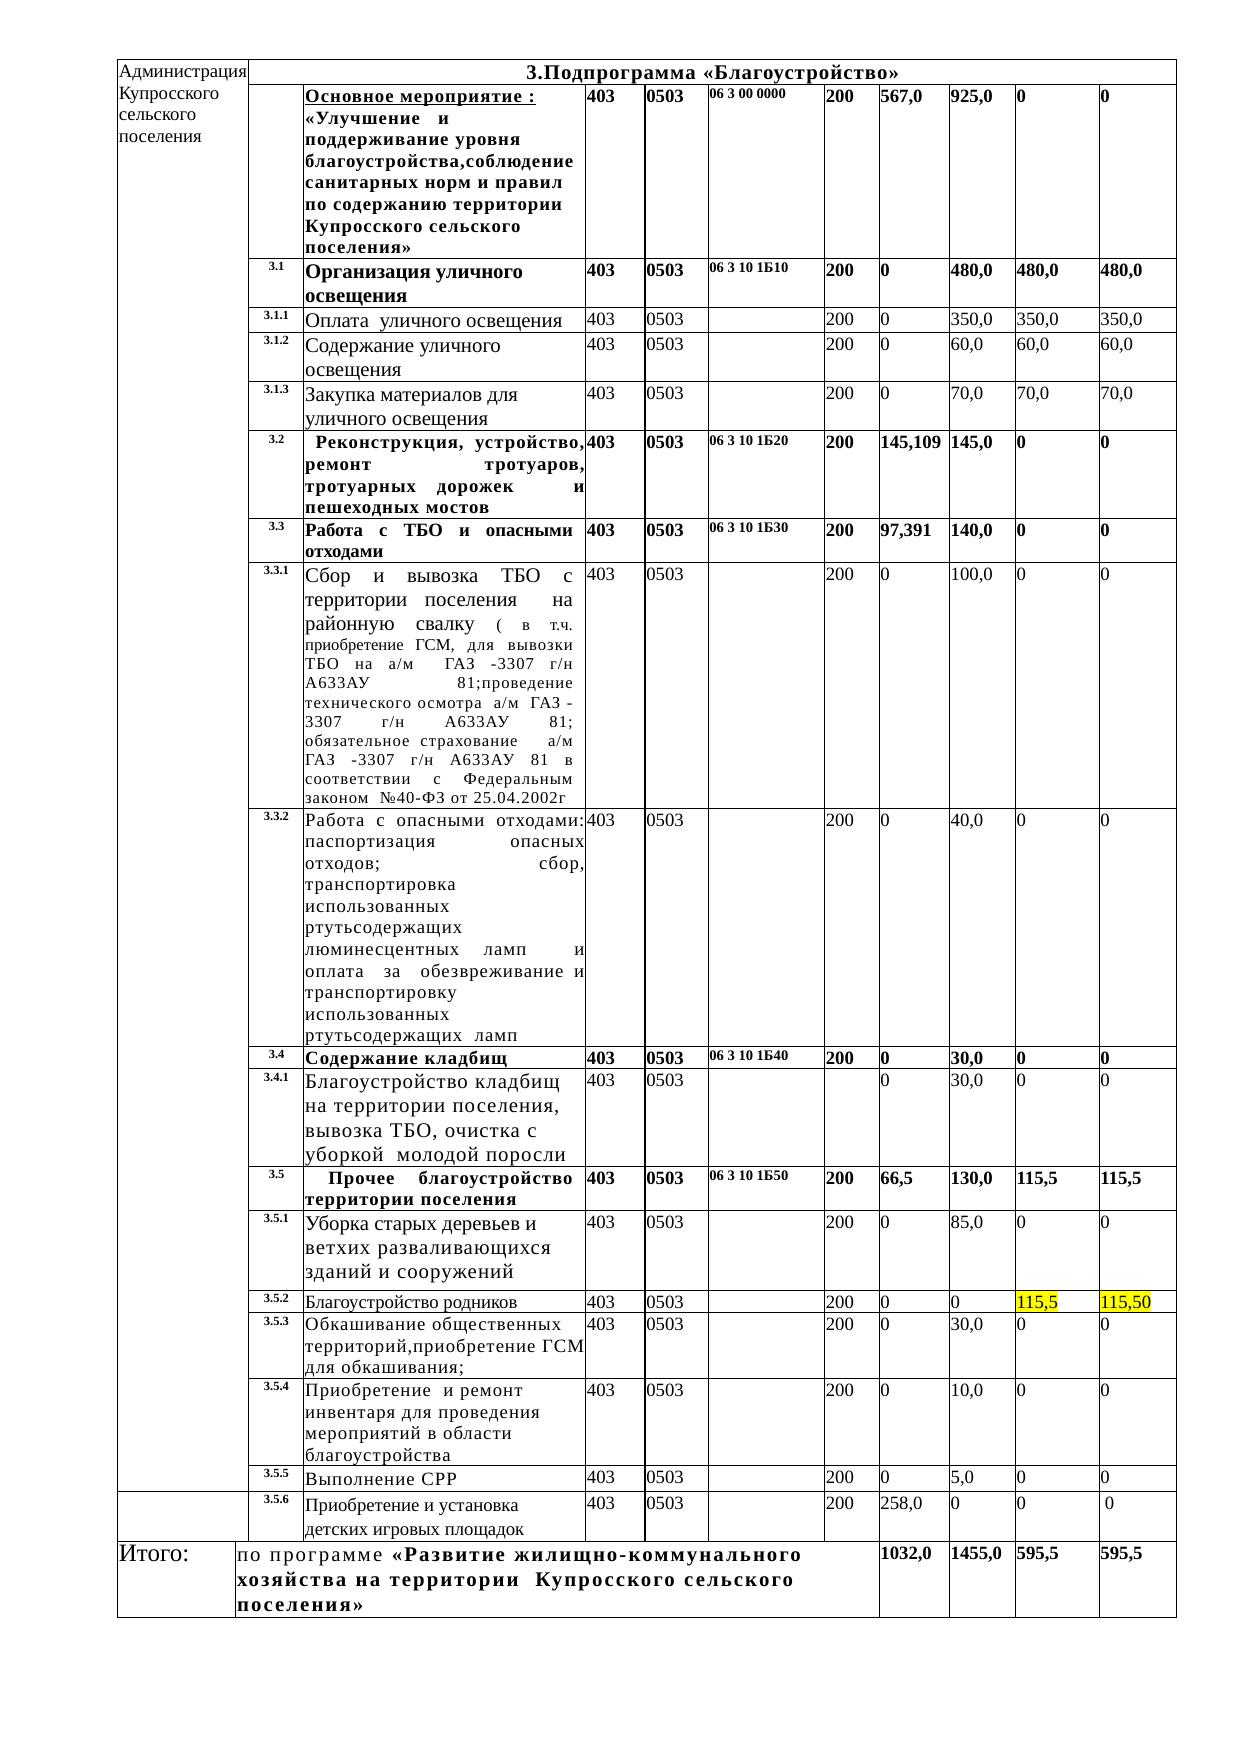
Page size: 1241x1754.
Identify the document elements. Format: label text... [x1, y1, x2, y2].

table_cell 403 [586, 563, 644, 807]
table_cell 0503 [646, 1291, 708, 1312]
table_cell [249, 85, 303, 258]
table_cell 403 [586, 431, 644, 518]
table_cell 06 3 10 1Б30 [709, 519, 824, 562]
table_cell 0 [1016, 809, 1099, 1046]
table_cell 0 [1100, 431, 1176, 518]
table_cell 200 [825, 1167, 879, 1210]
table_cell Работа с опасными отходами: паспортизация опасных отходов; сбор, транспортировка использованных ртутьсодержащих люминесцентных ламп и оплата за обезвреживание и транспортировку использованных ртутьсодержащих ламп [304, 809, 585, 1046]
table_cell 403 [586, 1167, 644, 1210]
table_cell Основное мероприятие : «Улучшение и поддерживание уровня благоустройства,соблюдение санитарных норм и правил по содержанию территории Купросского сельского поселения» [304, 85, 585, 258]
table_cell 403 [586, 1379, 644, 1465]
table_cell 350,0 [1016, 308, 1099, 332]
table_cell 3.3 [249, 519, 303, 562]
table_cell [709, 308, 824, 332]
table_cell 3.Подпрограмма «Благоустройство» [249, 60, 526, 84]
table_cell Сбор и вывозка ТБО с территории поселения на районную свалку ( в т.ч. приобретение ГСМ, для вывозки ТБО на а/м ГАЗ -3307 г/н А633АУ 81;проведение технического осмотра а/м ГАЗ -3307 г/н А633АУ 81; обязательное страхование а/м ГАЗ -3307 г/н А633АУ 81 в соответствии с Федеральным законом №40-ФЗ от 25.04.2002г [304, 563, 585, 807]
table_cell 0503 [646, 1069, 708, 1166]
table_cell [709, 1291, 824, 1312]
table_cell 0 [1100, 1211, 1176, 1289]
table_cell 85,0 [950, 1211, 1015, 1289]
table_cell 200 [825, 259, 879, 307]
table_cell 0503 [646, 431, 708, 518]
table_cell 3.5.6 [249, 1492, 303, 1541]
table_cell 0 [1100, 519, 1176, 562]
table_cell 0503 [646, 1167, 708, 1210]
table_cell 403 [586, 1492, 644, 1541]
table_cell 0 [1016, 431, 1099, 518]
table_cell 200 [825, 308, 879, 332]
table_cell 0503 [646, 308, 708, 332]
table_cell 200 [825, 1047, 879, 1068]
table_cell 1032,0 [880, 1542, 949, 1617]
table_cell 0 [880, 1211, 949, 1289]
table_cell 0 [950, 1291, 1015, 1312]
table_cell 0503 [646, 1466, 708, 1491]
table_cell Работа с ТБО и опасными отходами [304, 519, 585, 562]
table_cell 0 [1100, 1466, 1176, 1491]
table_cell 97,391 [880, 519, 949, 562]
table_cell 200 [825, 809, 879, 1046]
table_cell 403 [586, 1047, 644, 1068]
table_cell Закупка материалов для уличного освещения [304, 382, 585, 430]
table_cell 70,0 [950, 382, 1015, 430]
table_cell 0 [950, 1492, 1015, 1541]
table_cell 06 3 00 0000 [709, 85, 824, 258]
table_cell 0 [880, 1313, 949, 1378]
table_cell Приобретение и ремонт инвентаря для проведения мероприятий в области благоустройства [450, 1379, 585, 1465]
table_cell Оплата уличного освещения [304, 308, 585, 332]
table_cell 200 [825, 1379, 879, 1465]
table_cell 0503 [646, 1379, 708, 1465]
table_cell 10,0 [950, 1379, 1015, 1465]
table_cell 480,0 [1100, 259, 1176, 307]
table_cell [709, 333, 824, 381]
table_cell 3.5.5 [249, 1466, 303, 1491]
table_cell Приобретение и установка детских игровых площадок [304, 1492, 585, 1541]
table_cell 403 [586, 259, 644, 307]
table_cell 200 [825, 1291, 879, 1312]
table_cell 200 [825, 519, 879, 562]
table_cell 3.2 [249, 431, 303, 518]
table_cell 403 [586, 85, 644, 258]
table_cell 200 [825, 1313, 879, 1378]
table_cell 595,5 [1016, 1542, 1099, 1617]
table_cell Благоустройство родников [304, 1291, 585, 1312]
table_cell 567,0 [880, 85, 949, 258]
table_cell [709, 1492, 824, 1541]
table_cell 70,0 [1016, 382, 1099, 430]
table_cell 403 [586, 382, 644, 430]
table_cell 200 [825, 563, 879, 807]
table_cell 3.1 [249, 259, 303, 307]
table_cell 60,0 [1016, 333, 1099, 381]
table_cell 0 [880, 563, 949, 807]
table_cell 130,0 [950, 1167, 1015, 1210]
table_cell Содержание уличного освещения [304, 333, 585, 381]
table_cell 3.3.2 [249, 809, 303, 1046]
table_cell 403 [586, 1211, 644, 1289]
table_cell 3.5 [249, 1167, 303, 1210]
table_cell 66,5 [880, 1167, 949, 1210]
table_cell 3.4.1 [249, 1069, 303, 1166]
table_cell Уборка старых деревьев и ветхих разваливающихся зданий и сооружений [304, 1211, 585, 1289]
table_cell 0 [1016, 85, 1099, 258]
table_cell 200 [825, 1211, 879, 1289]
table_cell 403 [586, 333, 644, 381]
table_cell 480,0 [1016, 259, 1099, 307]
table_cell 0 [880, 809, 949, 1046]
table_cell [709, 809, 824, 1046]
table_cell [709, 1313, 824, 1378]
table_cell [118, 1492, 248, 1541]
table_cell 5,0 [950, 1466, 1015, 1491]
table_cell 403 [586, 1313, 644, 1378]
table_cell [709, 1379, 824, 1465]
table_cell 0 [880, 308, 949, 332]
table_cell [709, 382, 824, 430]
table_cell Выполнение СРР [304, 1466, 585, 1491]
table_cell 06 3 10 1Б10 [709, 259, 824, 307]
table_cell 403 [586, 519, 644, 562]
table_cell 0 [880, 1047, 949, 1068]
table_cell 200 [825, 1466, 879, 1491]
table_cell 0503 [646, 1492, 708, 1541]
table_cell 3.5.1 [249, 1211, 303, 1289]
table_cell 403 [586, 308, 644, 332]
table_cell [709, 1069, 824, 1166]
table_cell Содержание кладбищ [507, 1047, 585, 1068]
table_cell 100,0 [950, 563, 1015, 807]
table_cell 258,0 [880, 1492, 949, 1541]
table_cell 3.1.3 [249, 382, 303, 430]
table_cell 3.3.1 [249, 563, 303, 807]
table_cell 30,0 [950, 1313, 1015, 1378]
table_cell 403 [586, 1291, 644, 1312]
table_cell 0503 [646, 563, 708, 807]
table_cell 0 [1100, 85, 1176, 258]
table_cell Администрация Купросского сельского поселения [118, 60, 248, 1491]
table_cell 925,0 [950, 85, 1015, 258]
table_cell 3.1.2 [249, 333, 303, 381]
table_cell Благоустройство кладбищ на территории поселения, вывозка ТБО, очистка с уборкой молодой поросли [304, 1069, 585, 1166]
table_cell 06 3 10 1Б20 [709, 431, 824, 518]
table_cell 40,0 [950, 809, 1015, 1046]
table_cell 0 [880, 382, 949, 430]
table_cell 115,50 [1100, 1291, 1176, 1312]
table_cell 1455,0 [950, 1542, 1015, 1617]
table_cell 200 [825, 382, 879, 430]
table_cell 0 [1016, 1379, 1099, 1465]
table_cell 0 [1016, 1313, 1099, 1378]
table_cell 3.4 [249, 1047, 303, 1068]
table_cell 0503 [646, 259, 708, 307]
table_cell 200 [825, 85, 879, 258]
table_cell 06 3 10 1Б40 [709, 1047, 824, 1068]
table_cell 595,5 [1100, 1542, 1176, 1617]
table_cell Организация уличного освещения [304, 259, 585, 307]
table_cell 350,0 [1100, 308, 1176, 332]
table_cell 200 [825, 333, 879, 381]
table_cell 0 [880, 1069, 949, 1166]
table_cell 0 [880, 259, 949, 307]
table_cell Обкашивание общественных территорий,приобретение ГСМ для обкашивания; [304, 1313, 585, 1378]
table_cell 30,0 [950, 1047, 1015, 1068]
table_cell 3.1.1 [249, 308, 303, 332]
table_cell 0503 [646, 519, 708, 562]
table_cell 0 [1016, 1466, 1099, 1491]
table_cell 3.5.4 [249, 1379, 303, 1465]
table_cell [709, 1466, 824, 1491]
table_cell 0503 [646, 333, 708, 381]
table_cell 0503 [646, 85, 708, 258]
table_cell 60,0 [950, 333, 1015, 381]
table_cell 0 [1016, 519, 1099, 562]
table_cell 3.5.3 [249, 1313, 303, 1378]
table_cell 0503 [646, 809, 708, 1046]
table_cell 0 [1100, 1379, 1176, 1465]
table_cell 0503 [646, 1313, 708, 1378]
table_cell 0503 [646, 1211, 708, 1289]
table_cell 115,5 [1100, 1167, 1176, 1210]
table_cell 06 3 10 1Б50 [709, 1167, 824, 1210]
table_cell 145,0 [950, 431, 1015, 518]
table_cell 0 [1100, 1047, 1176, 1068]
table_cell 60,0 [1100, 333, 1176, 381]
table_cell 0 [1100, 1313, 1176, 1378]
table_cell 0 [880, 1379, 949, 1465]
table_cell 0 [1016, 1047, 1099, 1068]
table_cell 403 [586, 1069, 644, 1166]
table_cell 0 [1100, 809, 1176, 1046]
table_cell [709, 1211, 824, 1289]
table_cell 70,0 [1100, 382, 1176, 430]
table_cell 0 [880, 333, 949, 381]
table_cell 0 [1016, 1069, 1099, 1166]
table_cell 115,5 [1016, 1167, 1099, 1210]
table_cell по программе «Развитие жилищно-коммунального хозяйства на территории Купросского сельского поселения» [236, 1542, 879, 1617]
table_cell 0 [880, 1466, 949, 1491]
table_cell 3.5.2 [249, 1291, 303, 1312]
table_cell 30,0 [950, 1069, 1015, 1166]
table_cell 0 [1100, 1492, 1176, 1541]
table_cell 0 [1100, 1069, 1176, 1166]
table_cell 0503 [646, 382, 708, 430]
table_cell 200 [825, 431, 879, 518]
table_cell 350,0 [950, 308, 1015, 332]
table_cell 0 [1100, 563, 1176, 807]
table_cell 403 [586, 1466, 644, 1491]
table_cell Реконструкция, устройство, ремонт тротуаров, тротуарных дорожек и пешеходных мостов [304, 431, 585, 518]
table_cell 0 [1016, 1211, 1099, 1289]
table_cell 200 [825, 1492, 879, 1541]
table_cell 403 [586, 809, 644, 1046]
table_cell 115,5 [1016, 1291, 1099, 1312]
table_cell 140,0 [950, 519, 1015, 562]
table_cell 0 [880, 1291, 949, 1312]
table_cell Итого: [118, 1542, 235, 1617]
table_cell 145,109 [880, 431, 949, 518]
table_cell 480,0 [950, 259, 1015, 307]
table_cell Прочее благоустройство территории поселения [517, 1167, 585, 1210]
table_cell [825, 1069, 879, 1166]
table_cell 0 [1016, 563, 1099, 807]
table_cell 0503 [646, 1047, 708, 1068]
table_cell 0 [1016, 1492, 1099, 1541]
table_cell [709, 563, 824, 807]
table_cell 3.Подпрограмма «Благоустройство» [899, 60, 1176, 84]
